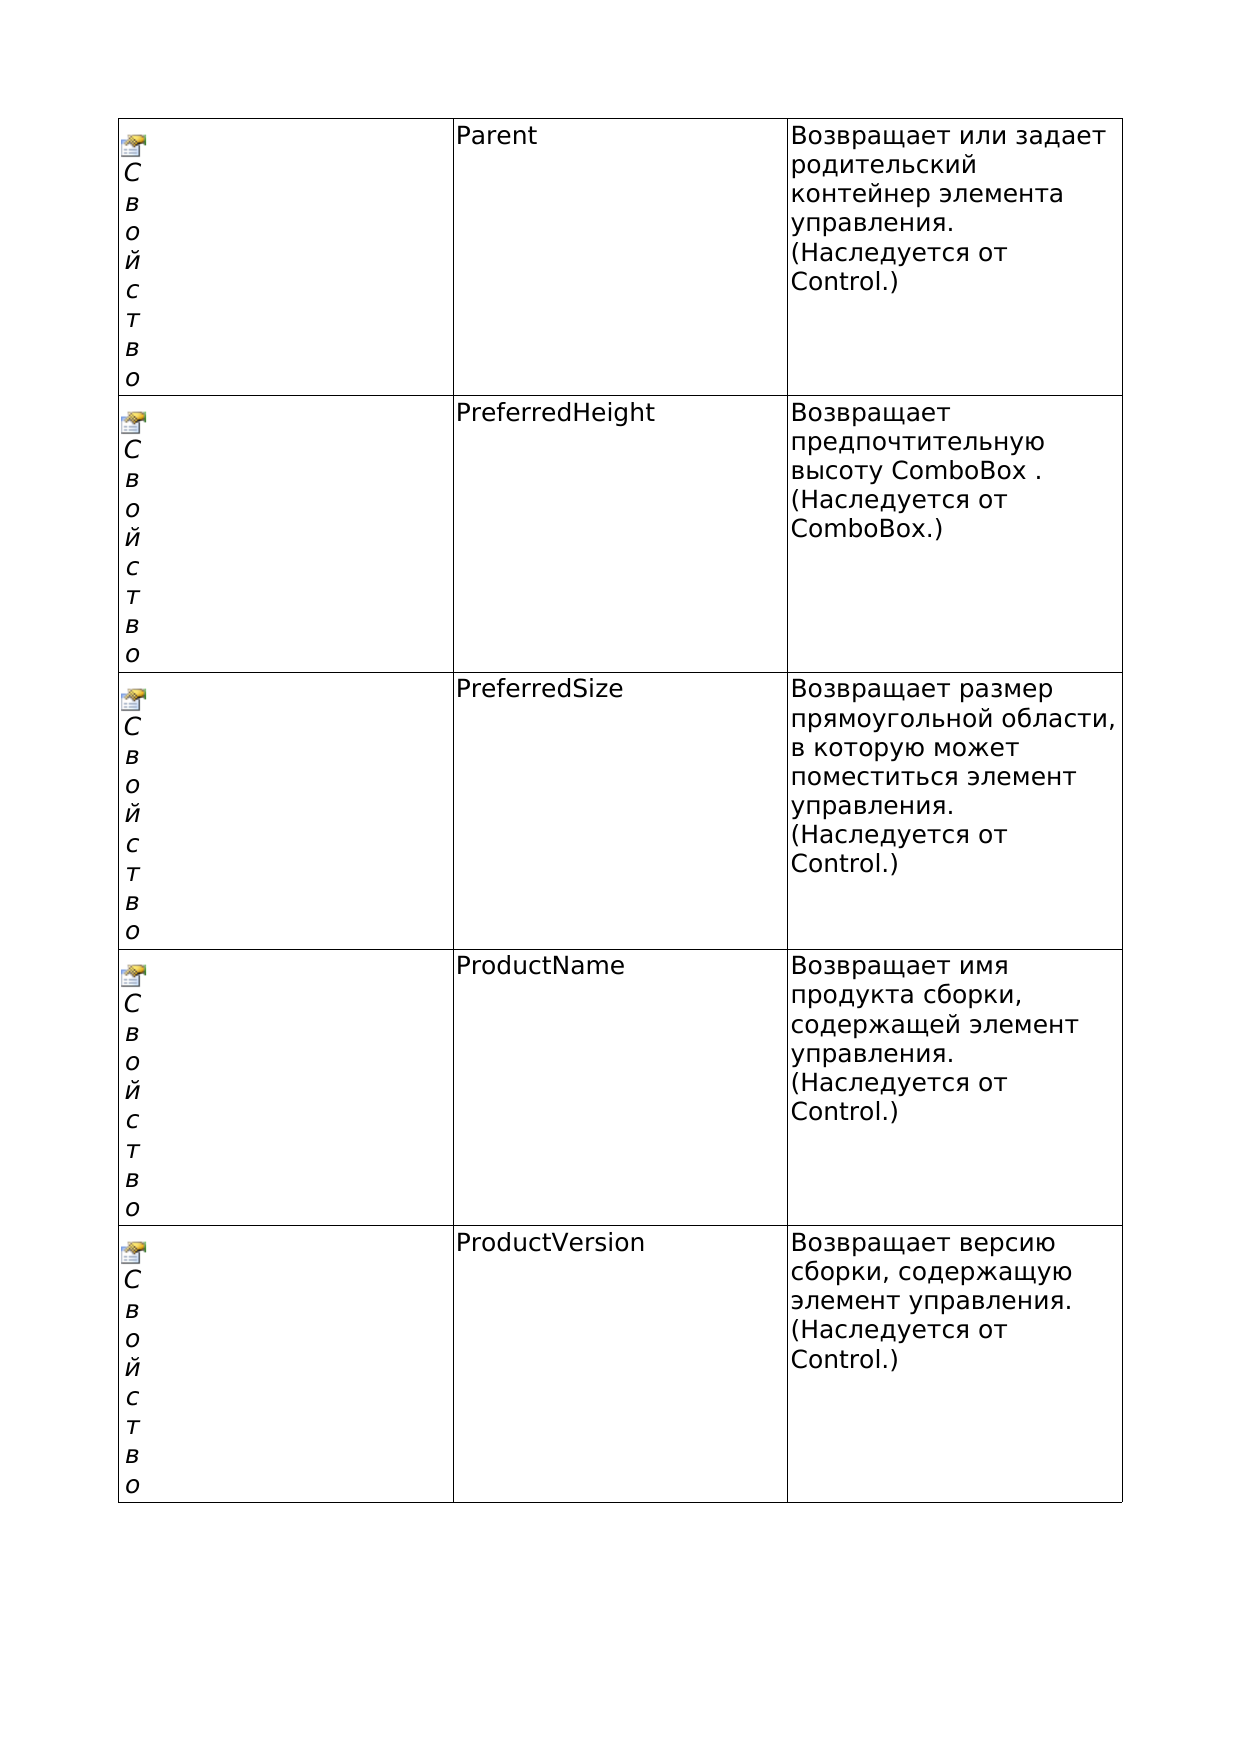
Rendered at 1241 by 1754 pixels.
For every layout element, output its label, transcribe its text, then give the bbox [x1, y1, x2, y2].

picture [121, 963, 147, 989]
table_cell Parent [454, 119, 787, 395]
table_cell Возвращает имя продукта сборки, содержащей элемент управления. (Наследуется от Control.) [788, 950, 1122, 1225]
table_cell [119, 950, 453, 1225]
table_cell ProductName [454, 950, 787, 1225]
table_cell Возвращает версию сборки, содержащую элемент управления. (Наследуется от Control.) [788, 1226, 1122, 1502]
table_cell Возвращает размер прямоугольной области, в которую может поместиться элемент управления. (Наследуется от Control.) [788, 673, 1122, 948]
picture [121, 1240, 147, 1266]
table_cell Возвращает или задает родительский контейнер элемента управления. (Наследуется от Control.) [788, 119, 1122, 395]
table_cell [119, 396, 453, 672]
table_cell PreferredSize [454, 673, 787, 948]
table_cell [119, 673, 453, 948]
picture [121, 410, 147, 436]
picture [121, 133, 147, 159]
table_cell [119, 1226, 453, 1502]
picture [121, 687, 147, 713]
table_cell ProductVersion [454, 1226, 787, 1502]
table_cell [119, 119, 453, 395]
table_cell Возвращает предпочтительную высоту ComboBox . (Наследуется от ComboBox.) [788, 396, 1122, 672]
table_cell PreferredHeight [454, 396, 787, 672]
